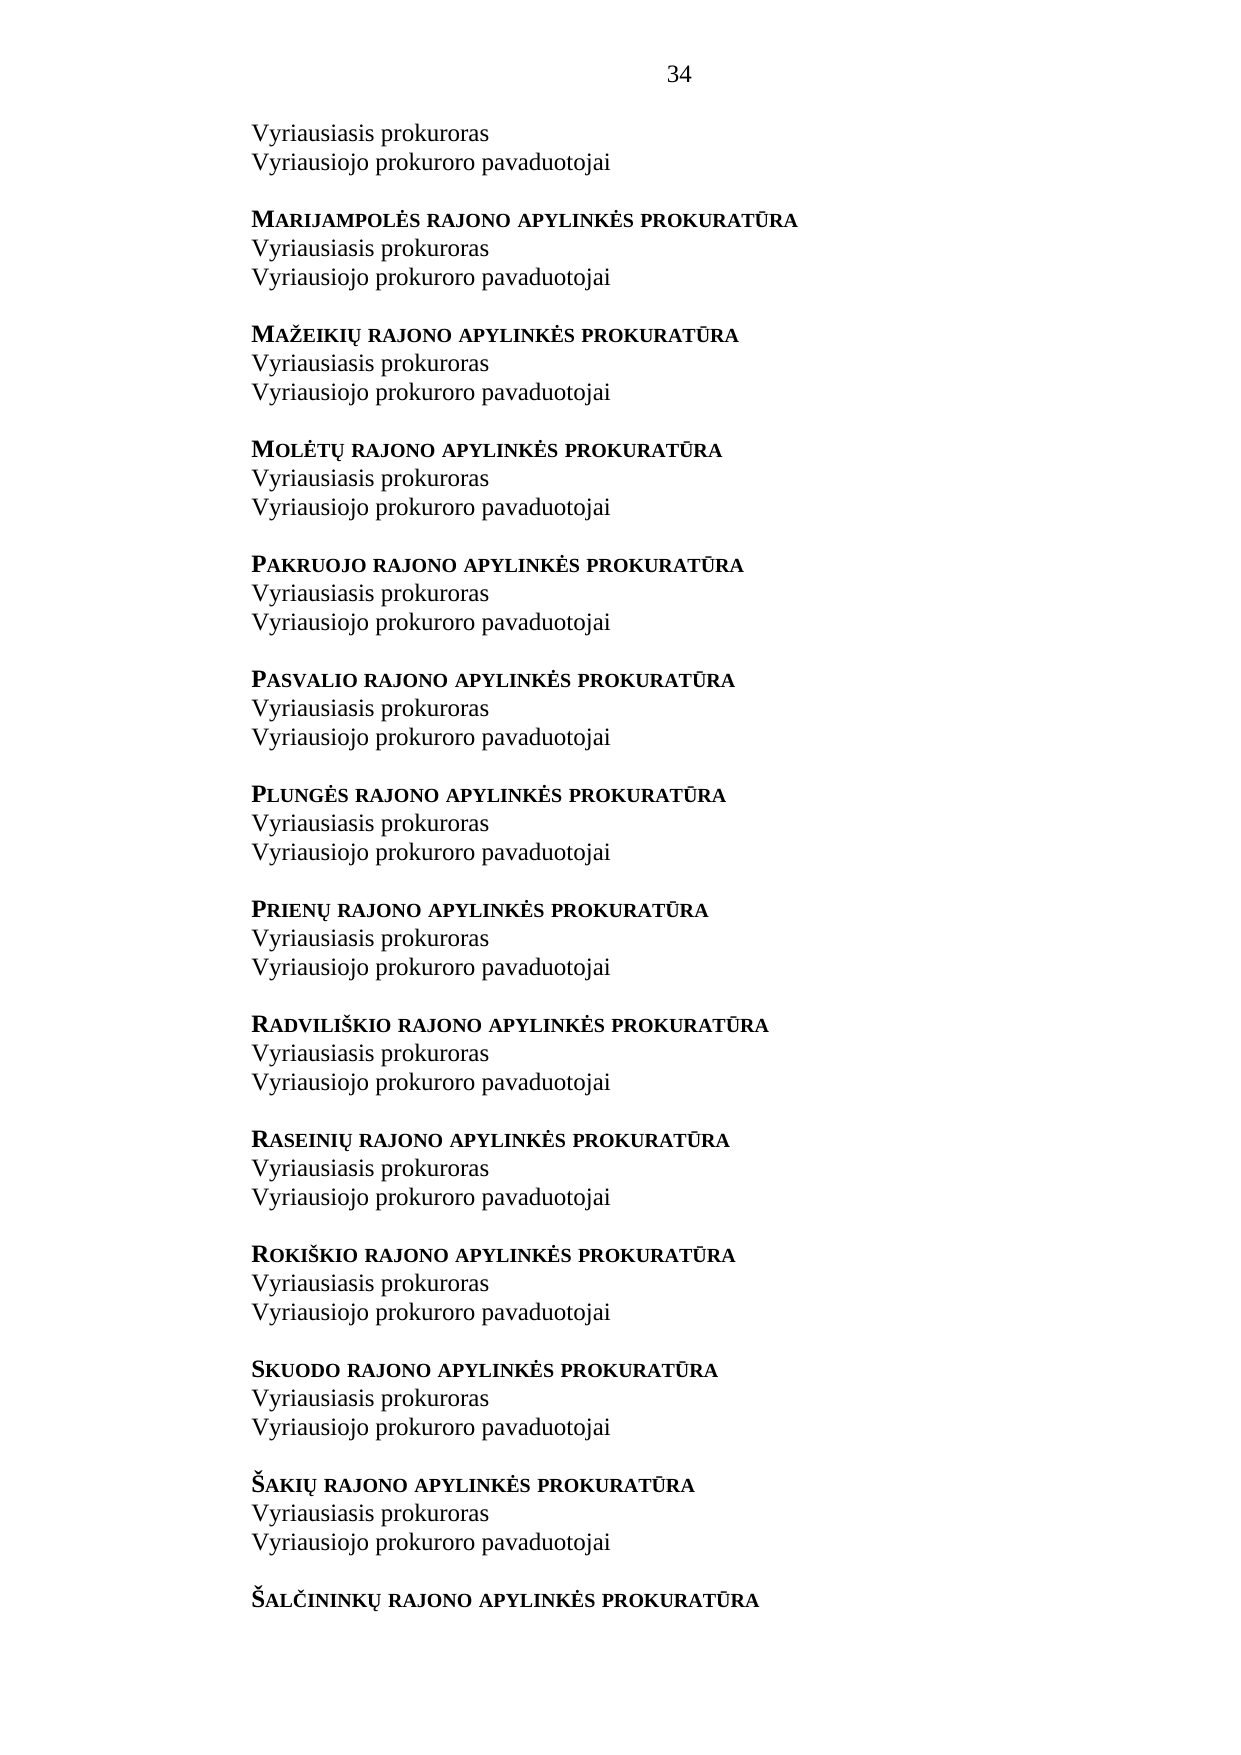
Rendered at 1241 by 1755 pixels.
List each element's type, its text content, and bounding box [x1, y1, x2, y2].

text Vyriausiojo prokuroro pavaduotojai [177, 1067, 1181, 1096]
text Rokiškio rajono apylinkės prokuratūra [177, 1239, 1181, 1268]
text Vyriausiasis prokuroras [177, 1268, 1181, 1297]
text Vyriausiojo prokuroro pavaduotojai [177, 952, 1181, 981]
text Mažeikių rajono apylinkės prokuratūra [177, 319, 1181, 348]
text Vyriausiasis prokuroras [177, 463, 1181, 492]
text Vyriausiojo prokuroro pavaduotojai [177, 262, 1181, 291]
text Vyriausiojo prokuroro pavaduotojai [177, 492, 1181, 521]
text Šalčininkų rajono apylinkės prokuratūra [177, 1584, 1181, 1613]
text Vyriausiojo prokuroro pavaduotojai [177, 722, 1181, 751]
text Radviliškio rajono apylinkės prokuratūra [177, 1009, 1181, 1038]
text Šakių rajono apylinkės prokuratūra [177, 1469, 1181, 1498]
text Vyriausiojo prokuroro pavaduotojai [177, 1297, 1181, 1326]
text Vyriausiasis prokuroras [177, 693, 1181, 722]
text Vyriausiojo prokuroro pavaduotojai [177, 1527, 1181, 1556]
text Vyriausiojo prokuroro pavaduotojai [177, 147, 1181, 176]
text Vyriausiasis prokuroras [177, 1038, 1181, 1067]
text Marijampolės rajono apylinkės prokuratūra [177, 204, 1181, 233]
text Pasvalio rajono apylinkės prokuratūra [177, 664, 1181, 693]
text Vyriausiasis prokuroras [177, 1383, 1181, 1412]
text Vyriausiojo prokuroro pavaduotojai [177, 607, 1181, 636]
text Vyriausiojo prokuroro pavaduotojai [177, 377, 1181, 406]
text Vyriausiasis prokuroras [177, 923, 1181, 952]
text Vyriausiasis prokuroras [177, 118, 1181, 147]
text Pakruojo rajono apylinkės prokuratūra [177, 549, 1181, 578]
text Vyriausiasis prokuroras [177, 1153, 1181, 1182]
text Raseinių rajono apylinkės prokuratūra [177, 1124, 1181, 1153]
text Prienų rajono apylinkės prokuratūra [177, 894, 1181, 923]
text Vyriausiojo prokuroro pavaduotojai [177, 1412, 1181, 1441]
text Vyriausiasis prokuroras [177, 808, 1181, 837]
text Vyriausiasis prokuroras [177, 348, 1181, 377]
text Vyriausiojo prokuroro pavaduotojai [177, 837, 1181, 866]
text Vyriausiasis prokuroras [177, 1498, 1181, 1527]
text Plungės rajono apylinkės prokuratūra [177, 779, 1181, 808]
text Vyriausiasis prokuroras [177, 233, 1181, 262]
text Skuodo rajono apylinkės prokuratūra [177, 1354, 1181, 1383]
text Molėtų rajono apylinkės prokuratūra [177, 434, 1181, 463]
text Vyriausiasis prokuroras [177, 578, 1181, 607]
text Vyriausiojo prokuroro pavaduotojai [177, 1182, 1181, 1211]
